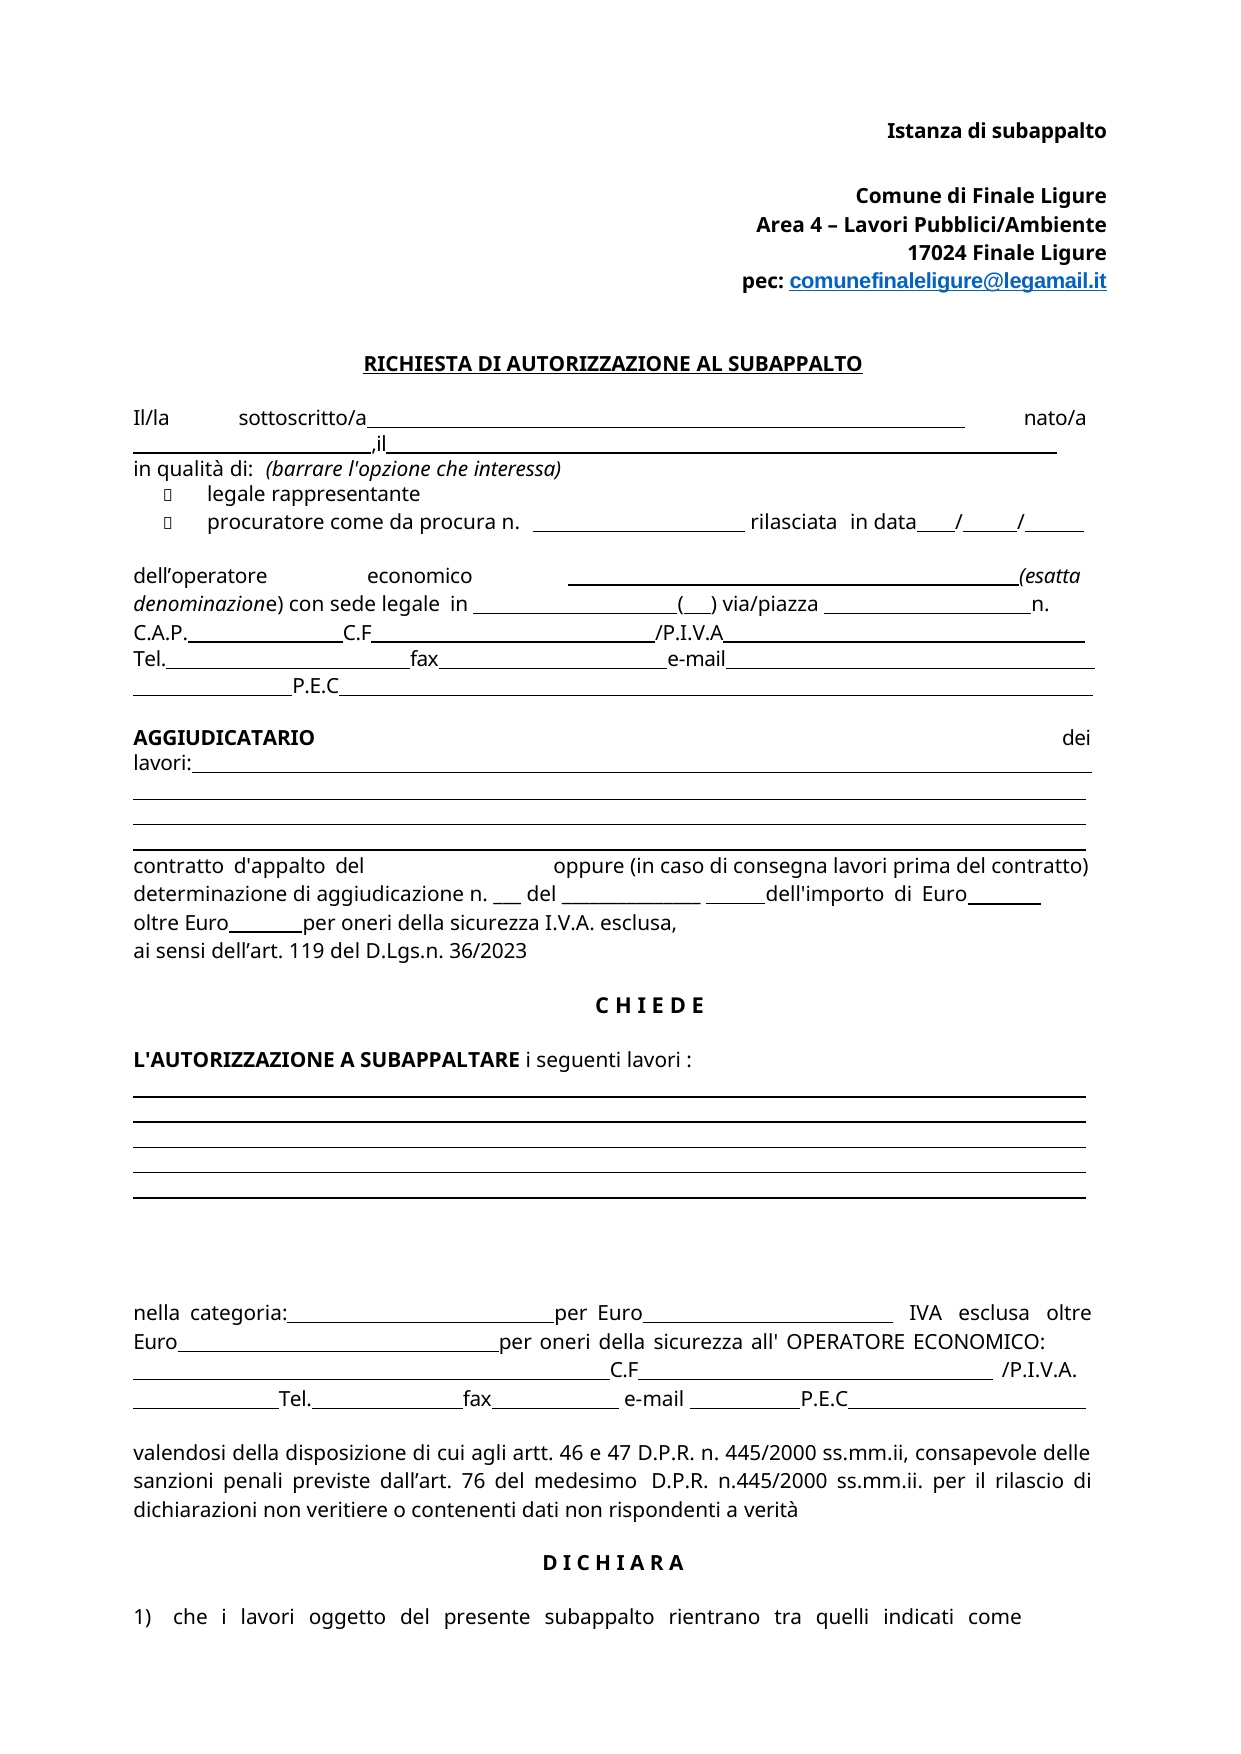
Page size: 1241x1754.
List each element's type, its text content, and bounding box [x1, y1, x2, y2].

text Il/la sottoscritto/a nato/a [133, 406, 1107, 431]
text ,il [133, 431, 1107, 456]
text L'AUTORIZZAZIONE A SUBAPPALTARE i seguenti lavori : [133, 1045, 1107, 1073]
subtitle Area 4 – Lavori Pubblici/Ambiente [121, 210, 1107, 238]
text lavori: [133, 751, 1107, 776]
text Tel. fax e-mail P.E.C [133, 1384, 1107, 1412]
subtitle pec: comunefinaleligure@legamail.it [121, 267, 1107, 295]
text Tel. fax e-mail [133, 646, 1107, 671]
list procuratore come da procura n. rilasciata in data / / [163, 507, 1107, 535]
title C H I E D E [194, 990, 1105, 1019]
subtitle Istanza di subappalto [706, 116, 1107, 145]
text nella categoria: per Euro IVA esclusa oltre Euro per oneri della sicurezza all' OPERATORE ECONOMICO: [133, 1298, 1092, 1355]
subtitle 17024 Finale Ligure [121, 238, 1107, 267]
text contratto d'appalto del oppure (in caso di consegna lavori prima del contratto) determinazione di aggiudicazione n. ___ del _______________ dell'importo di Euro oltre Euro per oneri della sicurezza I.V.A. esclusa, [133, 848, 1092, 936]
text P.E.C [121, 671, 1106, 700]
subtitle RICHIESTA DI AUTORIZZAZIONE AL SUBAPPALTO [121, 349, 1105, 377]
subtitle Comune di Finale Ligure [121, 181, 1107, 210]
subtitle AGGIUDICATARIO dei [133, 725, 1107, 751]
subtitle D I C H I A R A [121, 1548, 1105, 1577]
list che i lavori oggetto del presente subappalto rientrano tra quelli indicati come [133, 1602, 1093, 1631]
text ai sensi dell’art. 119 del D.Lgs.n. 36/2023 [133, 936, 1107, 964]
text in qualità di: (barrare l'opzione che interessa) [133, 456, 1107, 482]
text valendosi della disposizione di cui agli artt. 46 e 47 D.P.R. n. 445/2000 ss.mm.ii, consapevole delle sanzioni penali previste dall’art. 76 del medesimo D.P.R. n.445/2000 ss.mm.ii. per il rilascio di dichiarazioni non veritiere o contenenti dati non rispondenti a verità [133, 1438, 1092, 1523]
text dell’operatore economico (esatta denominazione) con sede legale in ( ) via/piazza n. C.A.P. C.F /P.I.V.A [133, 561, 1097, 646]
list legale rappresentante [163, 482, 1107, 507]
text C.F /P.I.V.A. [133, 1355, 1107, 1384]
